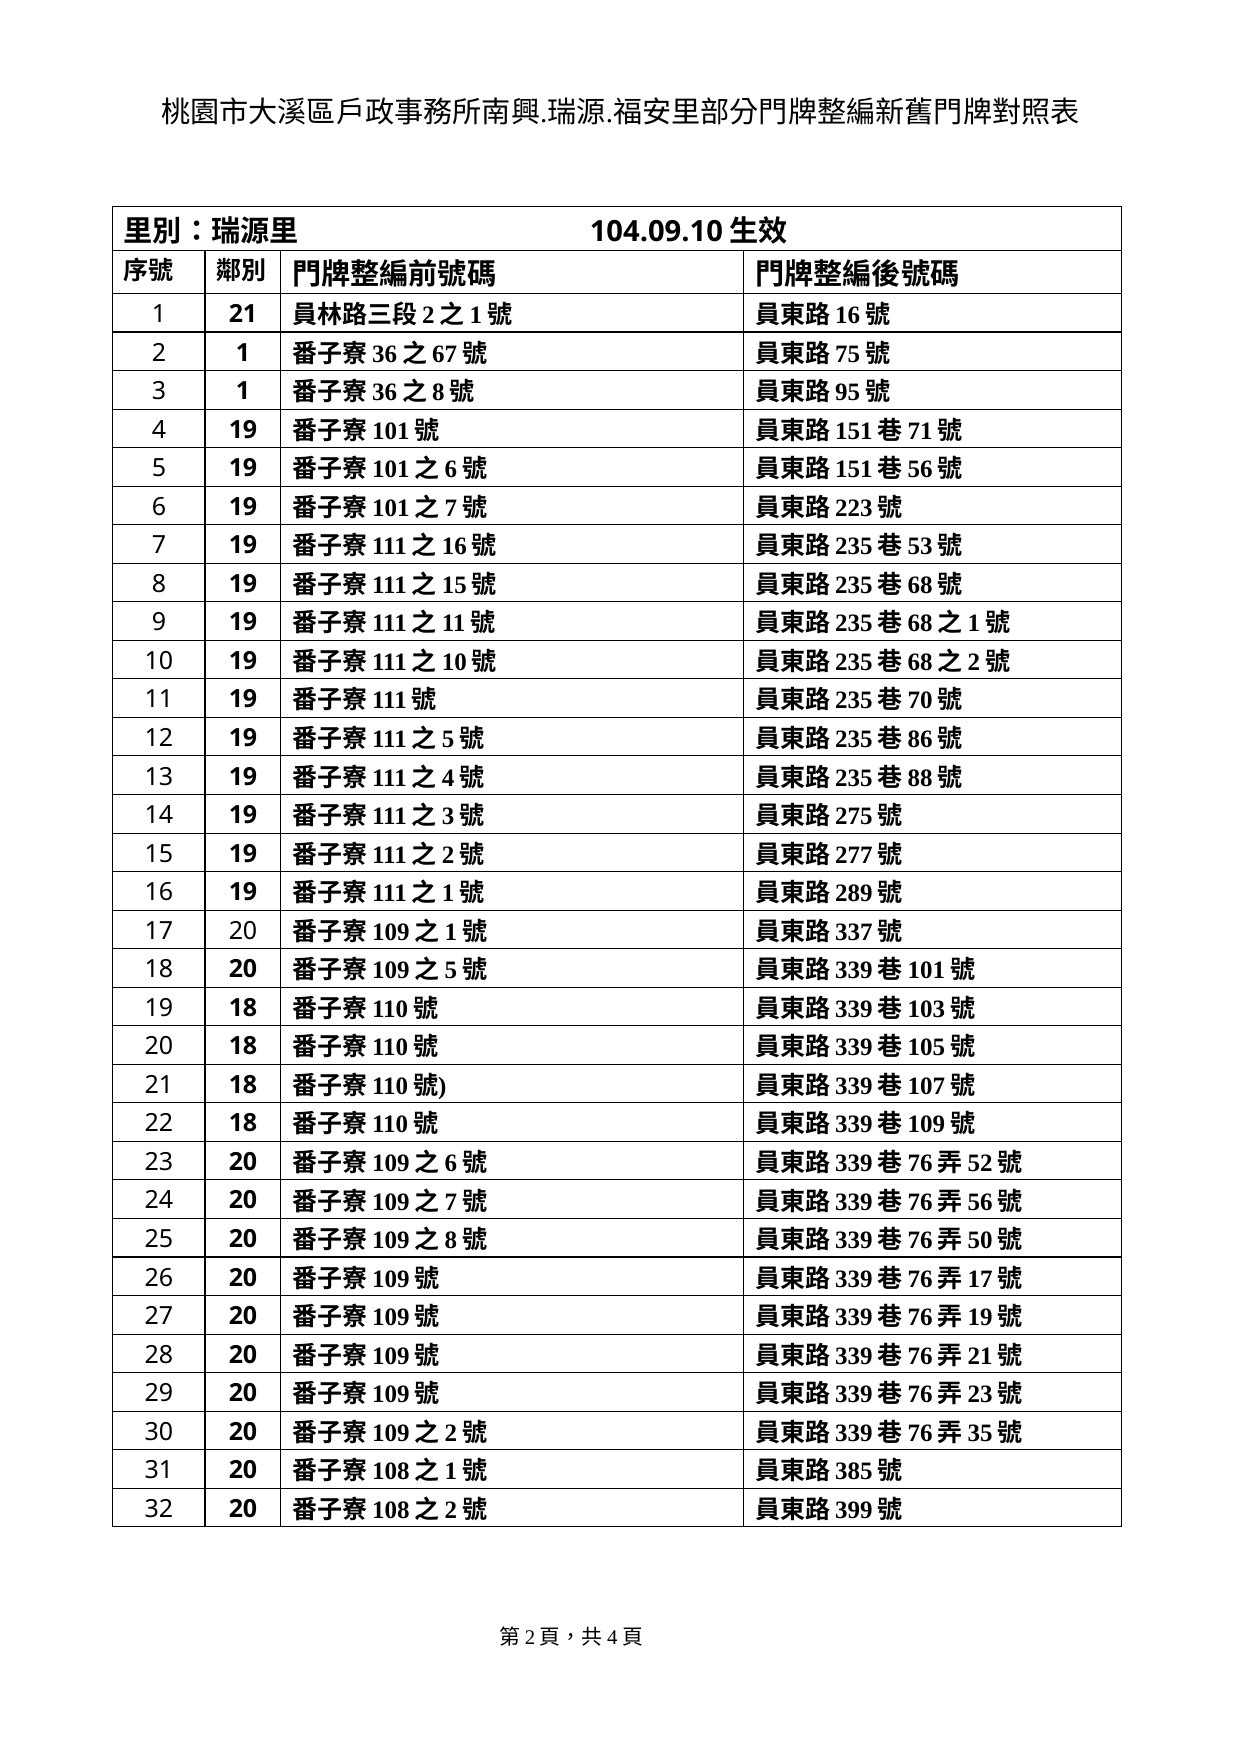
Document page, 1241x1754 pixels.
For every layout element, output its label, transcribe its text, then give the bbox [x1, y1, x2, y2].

table_cell 15 [113, 834, 204, 871]
table_cell 19 [206, 641, 280, 678]
table_cell 員東路289號 [744, 872, 1121, 909]
table_cell 番子寮111號 [281, 679, 743, 717]
table_cell 番子寮110號 [281, 1026, 743, 1064]
table_cell 20 [206, 1142, 280, 1179]
table_cell 番子寮109之5號 [281, 949, 743, 987]
table_cell 27 [113, 1296, 204, 1333]
table_header 里別：瑞源里 104.09.10生效 [113, 207, 1121, 249]
table_cell 25 [113, 1219, 204, 1256]
table_cell 番子寮111之5號 [281, 718, 743, 755]
table_cell 員東路399號 [744, 1489, 1121, 1526]
table_cell 員東路223號 [744, 487, 1121, 524]
table_cell 員東路277號 [744, 834, 1121, 871]
table_cell 20 [206, 911, 280, 948]
table_cell 番子寮111之15號 [281, 564, 743, 601]
table_cell 番子寮110號 [281, 988, 743, 1025]
table_cell 番子寮109之8號 [281, 1219, 743, 1256]
table_cell 番子寮111之10號 [281, 641, 743, 678]
table_cell 26 [113, 1258, 204, 1295]
table_cell 員東路151巷56號 [744, 448, 1121, 486]
table_cell 員東路339巷76弄19號 [744, 1296, 1121, 1333]
table_cell 20 [206, 1335, 280, 1372]
table_cell 20 [206, 1180, 280, 1218]
table_cell 員林路三段2之1號 [281, 294, 743, 331]
table_cell 番子寮101之6號 [281, 448, 743, 486]
table_cell 20 [206, 949, 280, 987]
table_cell 鄰別 [206, 251, 280, 293]
table_cell 24 [113, 1180, 204, 1218]
table_cell 員東路339巷76弄52號 [744, 1142, 1121, 1179]
table_cell 18 [206, 988, 280, 1025]
table_cell 員東路16號 [744, 294, 1121, 331]
table_cell 20 [206, 1412, 280, 1449]
table_cell 13 [113, 756, 204, 794]
table_cell 20 [206, 1219, 280, 1256]
table_cell 21 [113, 1065, 204, 1102]
table_cell 員東路95號 [744, 371, 1121, 408]
table_cell 14 [113, 795, 204, 832]
table_cell 員東路339巷101號 [744, 949, 1121, 987]
table_cell 20 [206, 1296, 280, 1333]
table_cell 2 [113, 333, 204, 370]
table_cell 員東路151巷71號 [744, 410, 1121, 447]
table_cell 12 [113, 718, 204, 755]
table_cell 19 [206, 718, 280, 755]
table_cell 員東路339巷76弄35號 [744, 1412, 1121, 1449]
table_cell 18 [206, 1065, 280, 1102]
table_cell 19 [206, 410, 280, 447]
table_cell 員東路75號 [744, 333, 1121, 370]
table_cell 員東路275號 [744, 795, 1121, 832]
table_cell 10 [113, 641, 204, 678]
table_cell 番子寮101之7號 [281, 487, 743, 524]
table_cell 番子寮111之16號 [281, 525, 743, 563]
table_cell 19 [206, 756, 280, 794]
table_cell 32 [113, 1489, 204, 1526]
table_cell 員東路235巷68號 [744, 564, 1121, 601]
table_cell 番子寮111之11號 [281, 602, 743, 640]
table_cell 20 [206, 1258, 280, 1295]
table_cell 番子寮111之1號 [281, 872, 743, 909]
table_cell 4 [113, 410, 204, 447]
table_cell 19 [206, 872, 280, 909]
table_cell 番子寮36之8號 [281, 371, 743, 408]
table_cell 番子寮109號 [281, 1373, 743, 1411]
table_cell 員東路339巷76弄17號 [744, 1258, 1121, 1295]
table_cell 8 [113, 564, 204, 601]
table_cell 16 [113, 872, 204, 909]
table_cell 3 [113, 371, 204, 408]
table_cell 番子寮111之2號 [281, 834, 743, 871]
table_cell 31 [113, 1450, 204, 1488]
table_cell 5 [113, 448, 204, 486]
table_cell 18 [206, 1103, 280, 1141]
table_cell 19 [206, 487, 280, 524]
table_cell 番子寮109號 [281, 1296, 743, 1333]
table_cell 員東路235巷53號 [744, 525, 1121, 563]
table_cell 20 [206, 1450, 280, 1488]
table_cell 員東路337號 [744, 911, 1121, 948]
table_cell 19 [206, 448, 280, 486]
table_cell 1 [206, 333, 280, 370]
table_cell 30 [113, 1412, 204, 1449]
table_cell 番子寮110號 [281, 1103, 743, 1141]
table_cell 20 [113, 1026, 204, 1064]
table_cell 員東路235巷88號 [744, 756, 1121, 794]
table_cell 9 [113, 602, 204, 640]
table_cell 23 [113, 1142, 204, 1179]
table_cell 21 [206, 294, 280, 331]
table_cell 19 [206, 602, 280, 640]
table_cell 番子寮109之1號 [281, 911, 743, 948]
table_cell 序號 [113, 251, 204, 293]
table_cell 28 [113, 1335, 204, 1372]
table_cell 18 [113, 949, 204, 987]
table_cell 29 [113, 1373, 204, 1411]
table_cell 20 [206, 1489, 280, 1526]
table_cell 19 [206, 564, 280, 601]
table_cell 員東路235巷70號 [744, 679, 1121, 717]
table_cell 番子寮109號 [281, 1258, 743, 1295]
table_cell 17 [113, 911, 204, 948]
table_cell 1 [113, 294, 204, 331]
table_cell 19 [206, 834, 280, 871]
table_cell 員東路235巷68之2號 [744, 641, 1121, 678]
table_cell 番子寮109之7號 [281, 1180, 743, 1218]
table_cell 番子寮109之2號 [281, 1412, 743, 1449]
table_cell 22 [113, 1103, 204, 1141]
table_cell 員東路339巷76弄23號 [744, 1373, 1121, 1411]
table_cell 門牌整編後號碼 [744, 251, 1121, 293]
table_cell 員東路235巷86號 [744, 718, 1121, 755]
table_cell 員東路339巷103號 [744, 988, 1121, 1025]
table_cell 19 [206, 795, 280, 832]
table_cell 員東路339巷76弄50號 [744, 1219, 1121, 1256]
table_cell 19 [206, 679, 280, 717]
table_cell 番子寮108之2號 [281, 1489, 743, 1526]
table_cell 番子寮101號 [281, 410, 743, 447]
table_cell 員東路339巷107號 [744, 1065, 1121, 1102]
table_cell 員東路235巷68之1號 [744, 602, 1121, 640]
table_cell 番子寮36之67號 [281, 333, 743, 370]
table_cell 番子寮111之4號 [281, 756, 743, 794]
table_cell 員東路339巷76弄21號 [744, 1335, 1121, 1372]
table_cell 番子寮109之6號 [281, 1142, 743, 1179]
table_cell 員東路385號 [744, 1450, 1121, 1488]
table_cell 7 [113, 525, 204, 563]
table_cell 番子寮108之1號 [281, 1450, 743, 1488]
table_cell 番子寮109號 [281, 1335, 743, 1372]
table_cell 11 [113, 679, 204, 717]
table_cell 18 [206, 1026, 280, 1064]
table_cell 20 [206, 1373, 280, 1411]
table_cell 6 [113, 487, 204, 524]
table_cell 員東路339巷76弄56號 [744, 1180, 1121, 1218]
table_cell 19 [113, 988, 204, 1025]
table_cell 1 [206, 371, 280, 408]
table_cell 番子寮111之3號 [281, 795, 743, 832]
table_cell 員東路339巷105號 [744, 1026, 1121, 1064]
table_cell 員東路339巷109號 [744, 1103, 1121, 1141]
table_cell 門牌整編前號碼 [281, 251, 743, 293]
table_cell 19 [206, 525, 280, 563]
table_cell 番子寮110號) [281, 1065, 743, 1102]
